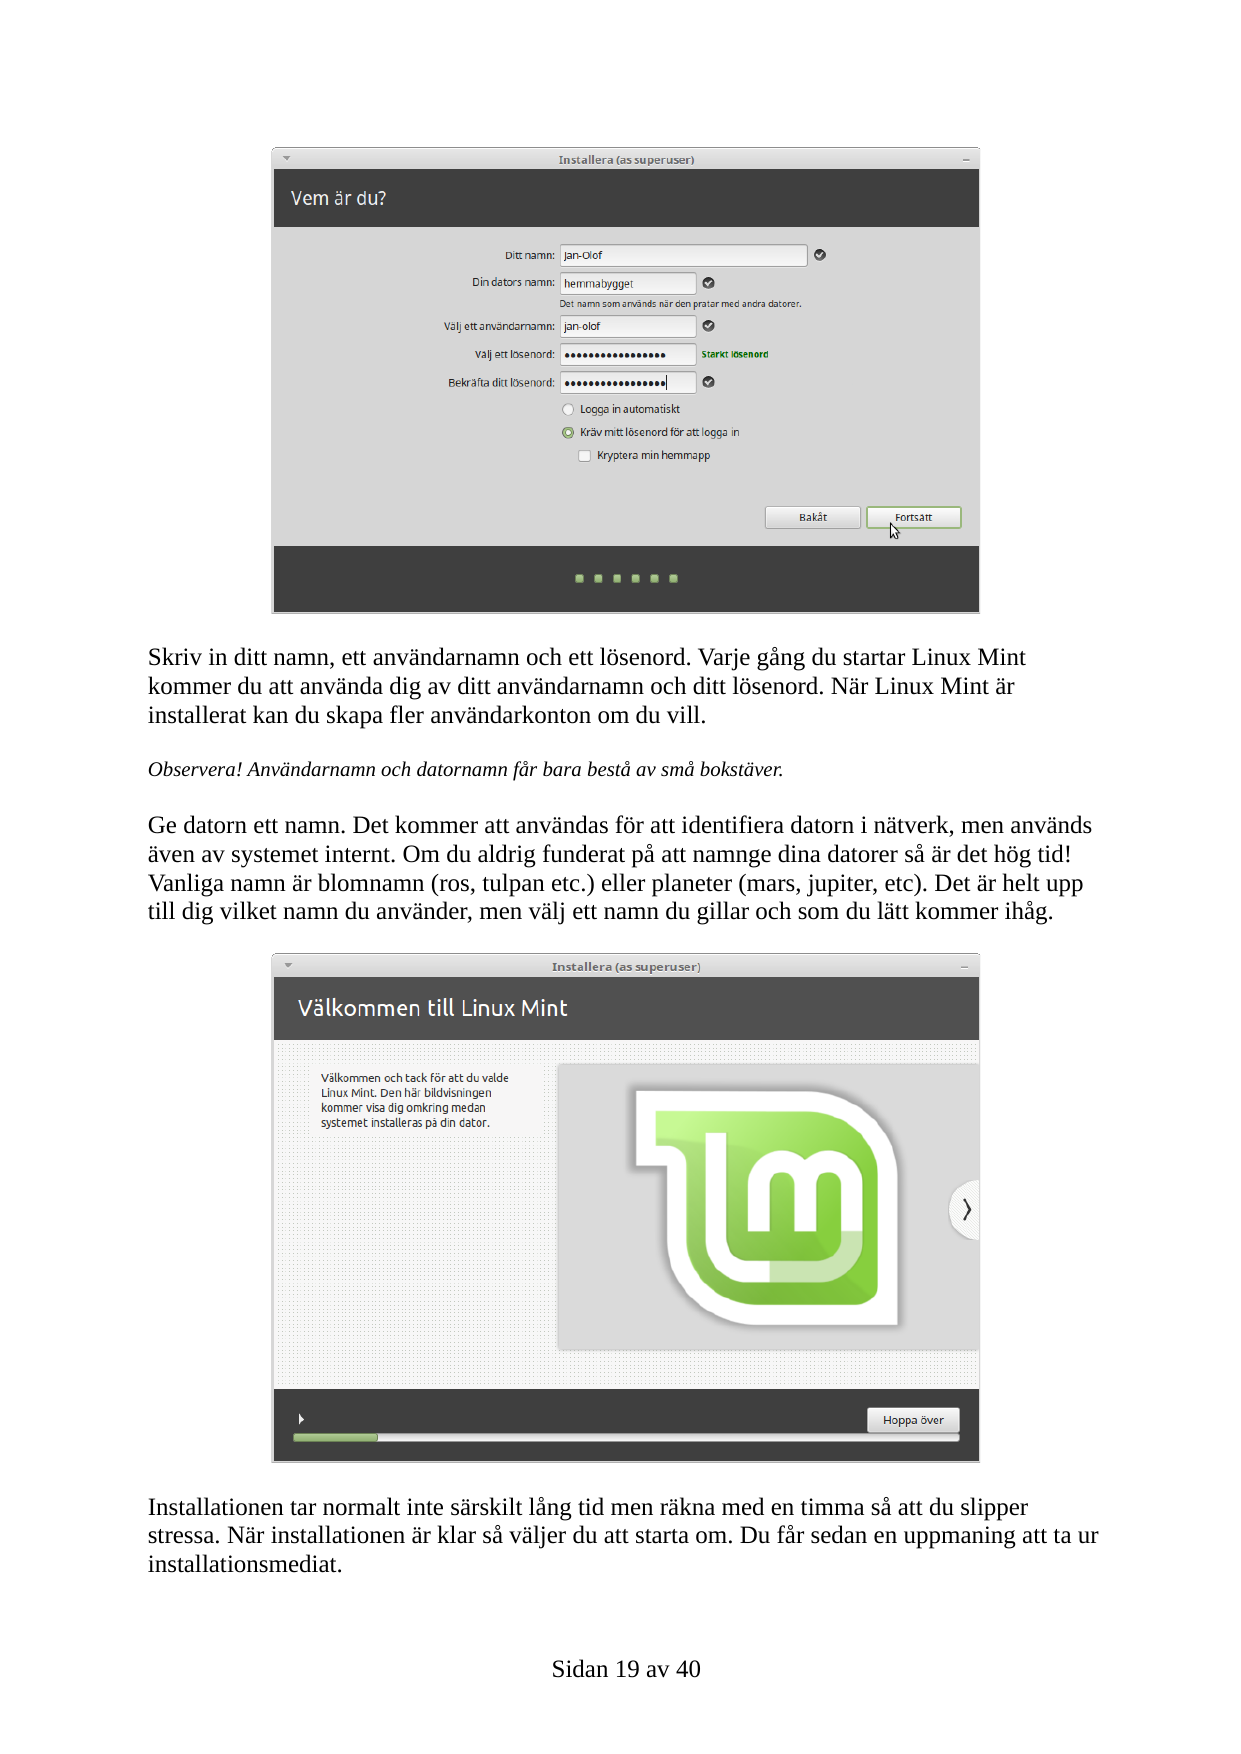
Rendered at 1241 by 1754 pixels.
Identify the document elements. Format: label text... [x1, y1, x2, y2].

picture [271, 953, 981, 1463]
text Observera! Användarnamn och datornamn får bara bestå av små bokstäver. [148, 757, 1104, 781]
text Skriv in ditt namn, ett användarnamn och ett lösenord. Varje gång du startar Linux Mint kommer du att använda dig av ditt användarnamn och ditt lösenord. När Linux Mint är installerat kan du skapa fler användarkonton om du vill. [148, 642, 1104, 728]
text Installationen tar normalt inte särskilt lång tid men räkna med en timma så att du slipper stressa. När installationen är klar så väljer du att starta om. Du får sedan en uppmaning att ta ur installationsmediat. [148, 1492, 1104, 1578]
picture [271, 147, 981, 614]
text Ge datorn ett namn. Det kommer att användas för att identifiera datorn i nätverk, men används även av systemet internt. Om du aldrig funderat på att namnge dina datorer så är det hög tid! Vanliga namn är blomnamn (ros, tulpan etc.) eller planeter (mars, jupiter, etc). Det är helt upp till dig vilket namn du använder, men välj ett namn du gillar och som du lätt kommer ihåg. [148, 810, 1104, 925]
